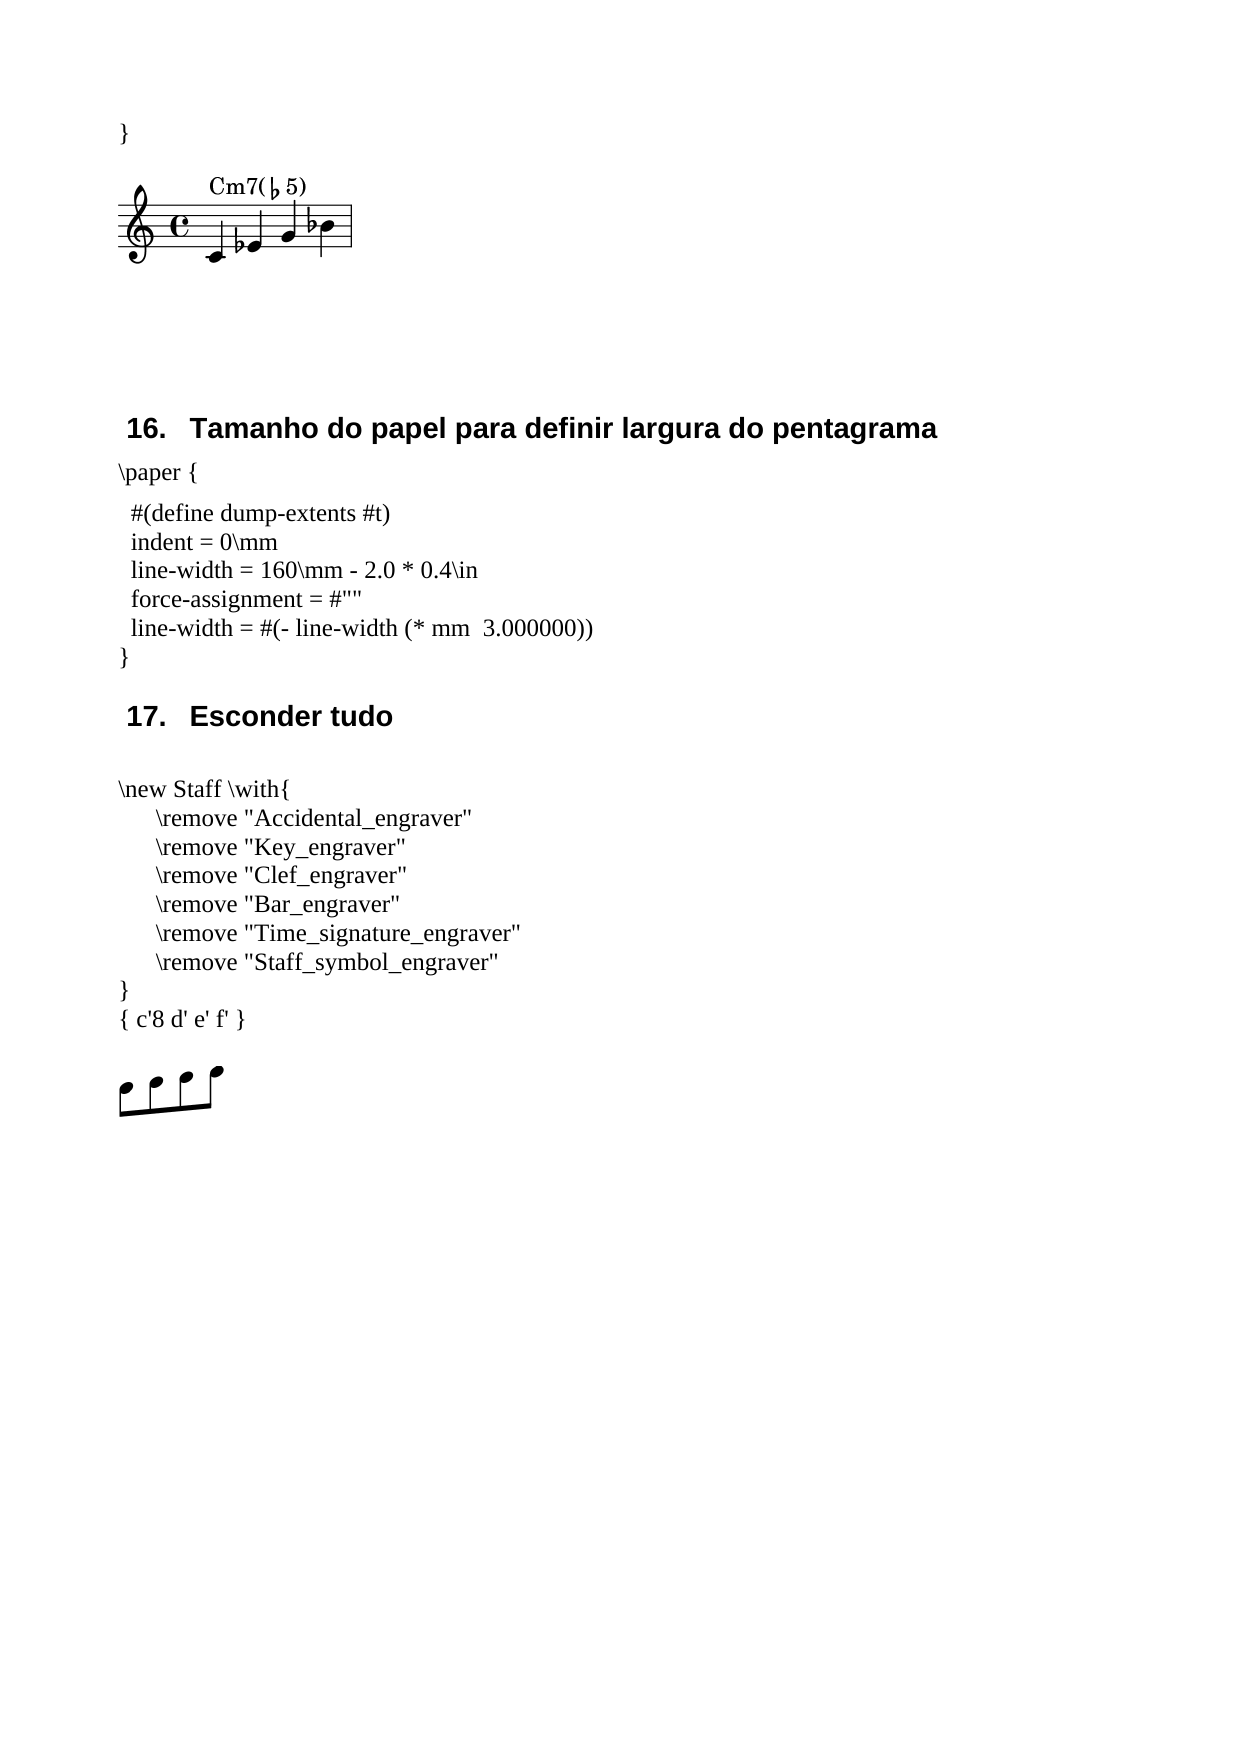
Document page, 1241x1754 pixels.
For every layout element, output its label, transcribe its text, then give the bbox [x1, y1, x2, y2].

text \remove "Time_signature_engraver" [118, 918, 1122, 947]
text \remove "Key_engraver" [118, 832, 1122, 860]
text \paper { [118, 457, 1122, 486]
text indent = 0\mm [118, 527, 1122, 556]
text line-width = 160\mm - 2.0 * 0.4\in [118, 556, 1122, 584]
text } [118, 642, 1122, 671]
text \remove "Staff_symbol_engraver" [118, 947, 1122, 975]
text \remove "Clef_engraver" [118, 860, 1122, 889]
subtitle Esconder tudo [118, 699, 1122, 733]
text } [118, 118, 1122, 147]
text { c'8 d' e' f' } [118, 1004, 1122, 1033]
text } [118, 975, 1122, 1004]
text line-width = #(- line-width (* mm 3.000000)) [118, 613, 1122, 642]
text #(define dump-extents #t) [118, 498, 1122, 527]
text force-assignment = #"" [118, 584, 1122, 613]
text \remove "Accidental_engraver" [118, 803, 1122, 832]
picture [118, 1066, 225, 1117]
subtitle Tamanho do papel para definir largura do pentagrama [118, 411, 1122, 444]
picture [118, 175, 352, 267]
text \new Staff \with{ [118, 774, 1122, 803]
text \remove "Bar_engraver" [118, 889, 1122, 918]
